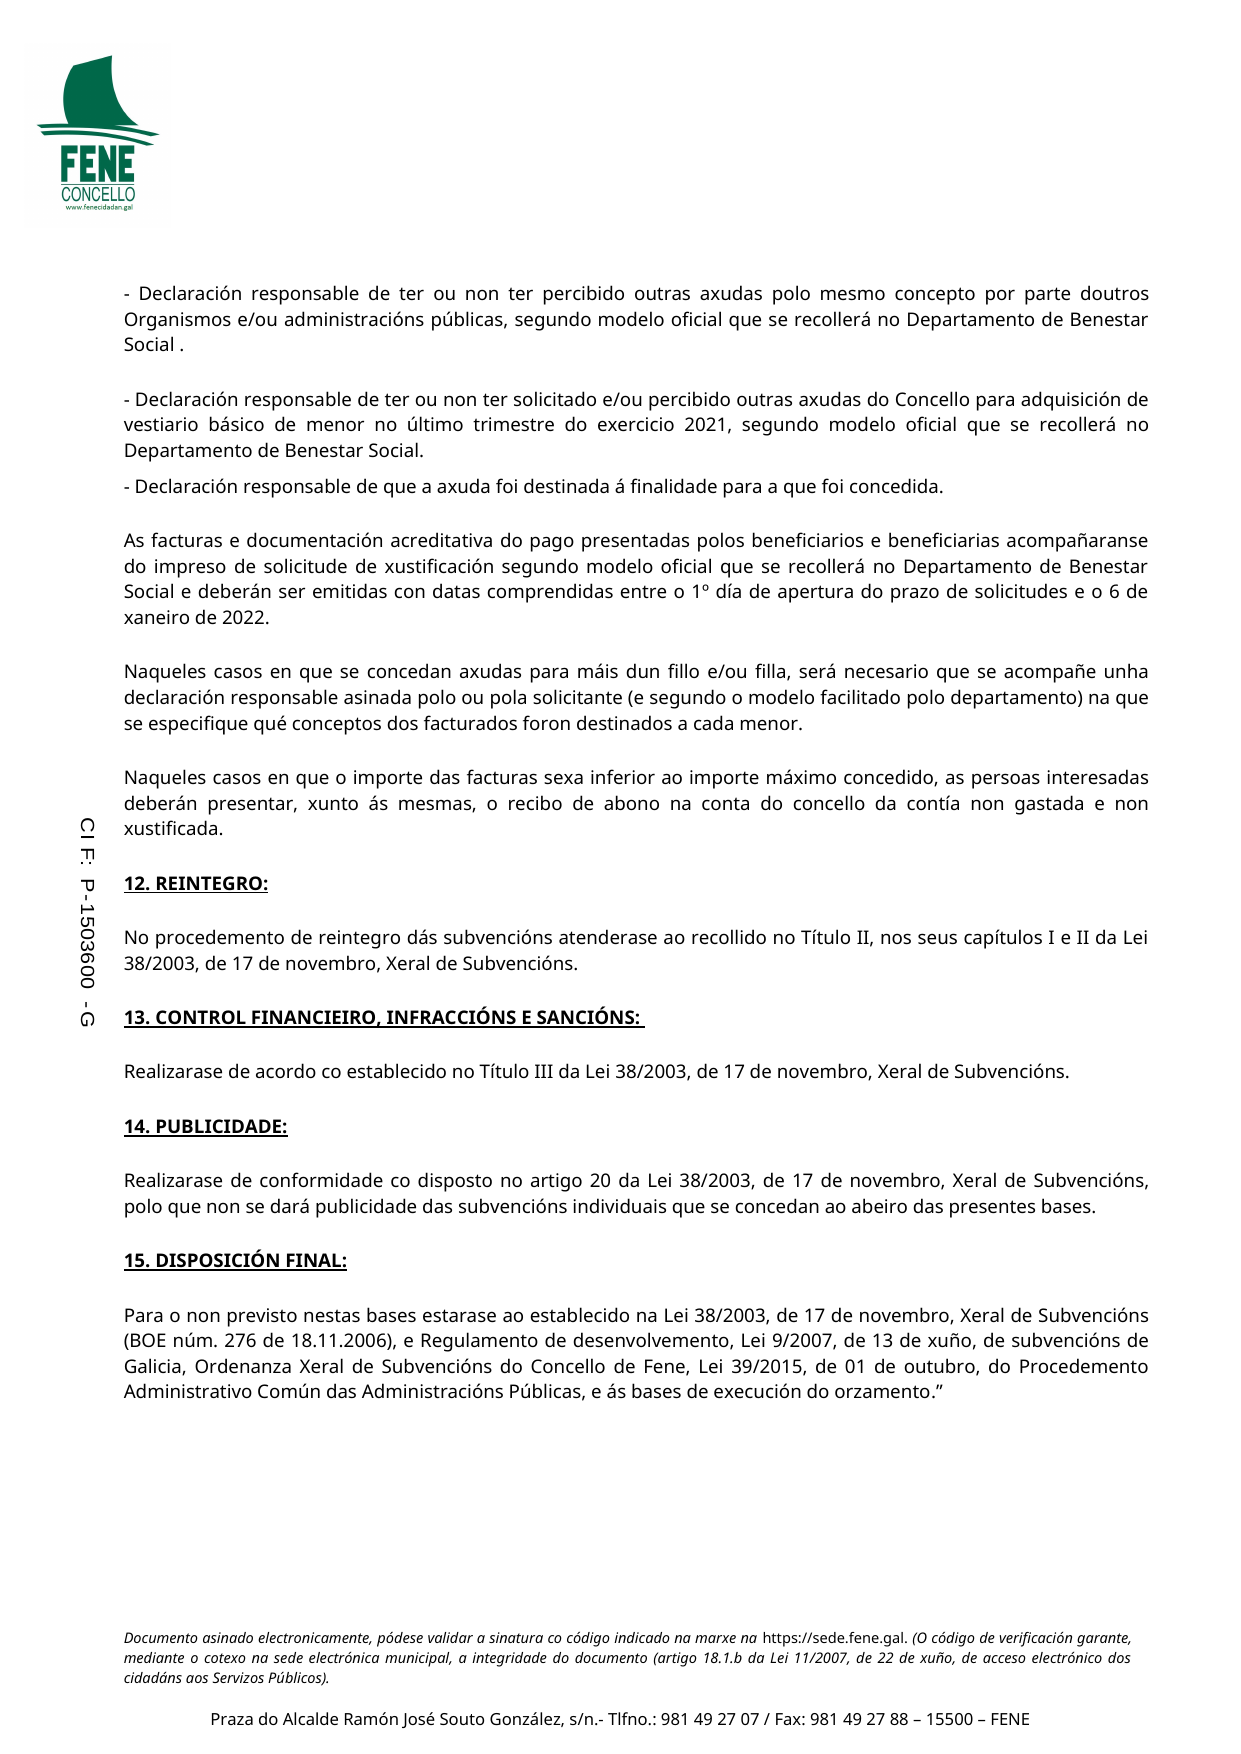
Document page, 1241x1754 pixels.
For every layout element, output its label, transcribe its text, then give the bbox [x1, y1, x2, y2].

text - Declaración responsable de ter ou non ter percibido outras axudas polo mesmo concepto por parte doutros Organismos e/ou administracións públicas, segundo modelo oficial que se recollerá no Departamento de Benestar Social . [123, 281, 1150, 357]
text 14. PUBLICIDADE: [123, 1113, 1150, 1139]
picture [23, 42, 172, 229]
text - Declaración responsable de ter ou non ter solicitado e/ou percibido outras axudas do Concello para adquisición de vestiario básico de menor no último trimestre do exercicio 2021, segundo modelo oficial que se recollerá no Departamento de Benestar Social. [123, 386, 1150, 463]
text 15. DISPOSICIÓN FINAL: [123, 1248, 1150, 1273]
text Naqueles casos en que o importe das facturas sexa inferior ao importe máximo concedido, as persoas interesadas deberán presentar, xunto ás mesmas, o recibo de abono na conta do concello da contía non gastada e non xustificada. [123, 764, 1150, 841]
text Realizarase de conformidade co disposto no artigo 20 da Lei 38/2003, de 17 de novembro, Xeral de Subvencións, polo que non se dará publicidade das subvencións individuais que se concedan ao abeiro das presentes bases. [123, 1168, 1150, 1219]
text As facturas e documentación acreditativa do pago presentadas polos beneficiarios e beneficiarias acompañaranse do impreso de solicitude de xustificación segundo modelo oficial que se recollerá no Departamento de Benestar Social e deberán ser emitidas con datas comprendidas entre o 1º día de apertura do prazo de solicitudes e o 6 de xaneiro de 2022. [123, 528, 1150, 630]
text Para o non previsto nestas bases estarase ao establecido na Lei 38/2003, de 17 de novembro, Xeral de Subvencións (BOE núm. 276 de 18.11.2006), e Regulamento de desenvolvemento, Lei 9/2007, de 13 de xuño, de subvencións de Galicia, Ordenanza Xeral de Subvencións do Concello de Fene, Lei 39/2015, de 01 de outubro, do Procedemento Administrativo Común das Administracións Públicas, e ás bases de execución do orzamento.” [123, 1302, 1150, 1404]
text No procedemento de reintegro dás subvencións atenderase ao recollido no Título II, nos seus capítulos I e II da Lei 38/2003, de 17 de novembro, Xeral de Subvencións. [123, 924, 1150, 975]
text 13. CONTROL FINANCIEIRO, INFRACCIÓNS E SANCIÓNS: [123, 1004, 1150, 1030]
text Naqueles casos en que se concedan axudas para máis dun fillo e/ou filla, será necesario que se acompañe unha declaración responsable asinada polo ou pola solicitante (e segundo o modelo facilitado polo departamento) na que se especifique qué conceptos dos facturados foron destinados a cada menor. [123, 659, 1150, 735]
text Realizarase de acordo co establecido no Título III da Lei 38/2003, de 17 de novembro, Xeral de Subvencións. [123, 1059, 1150, 1084]
text 12. REINTEGRO: [123, 870, 1150, 895]
text - Declaración responsable de que a axuda foi destinada á finalidade para a que foi concedida. [123, 473, 1150, 499]
